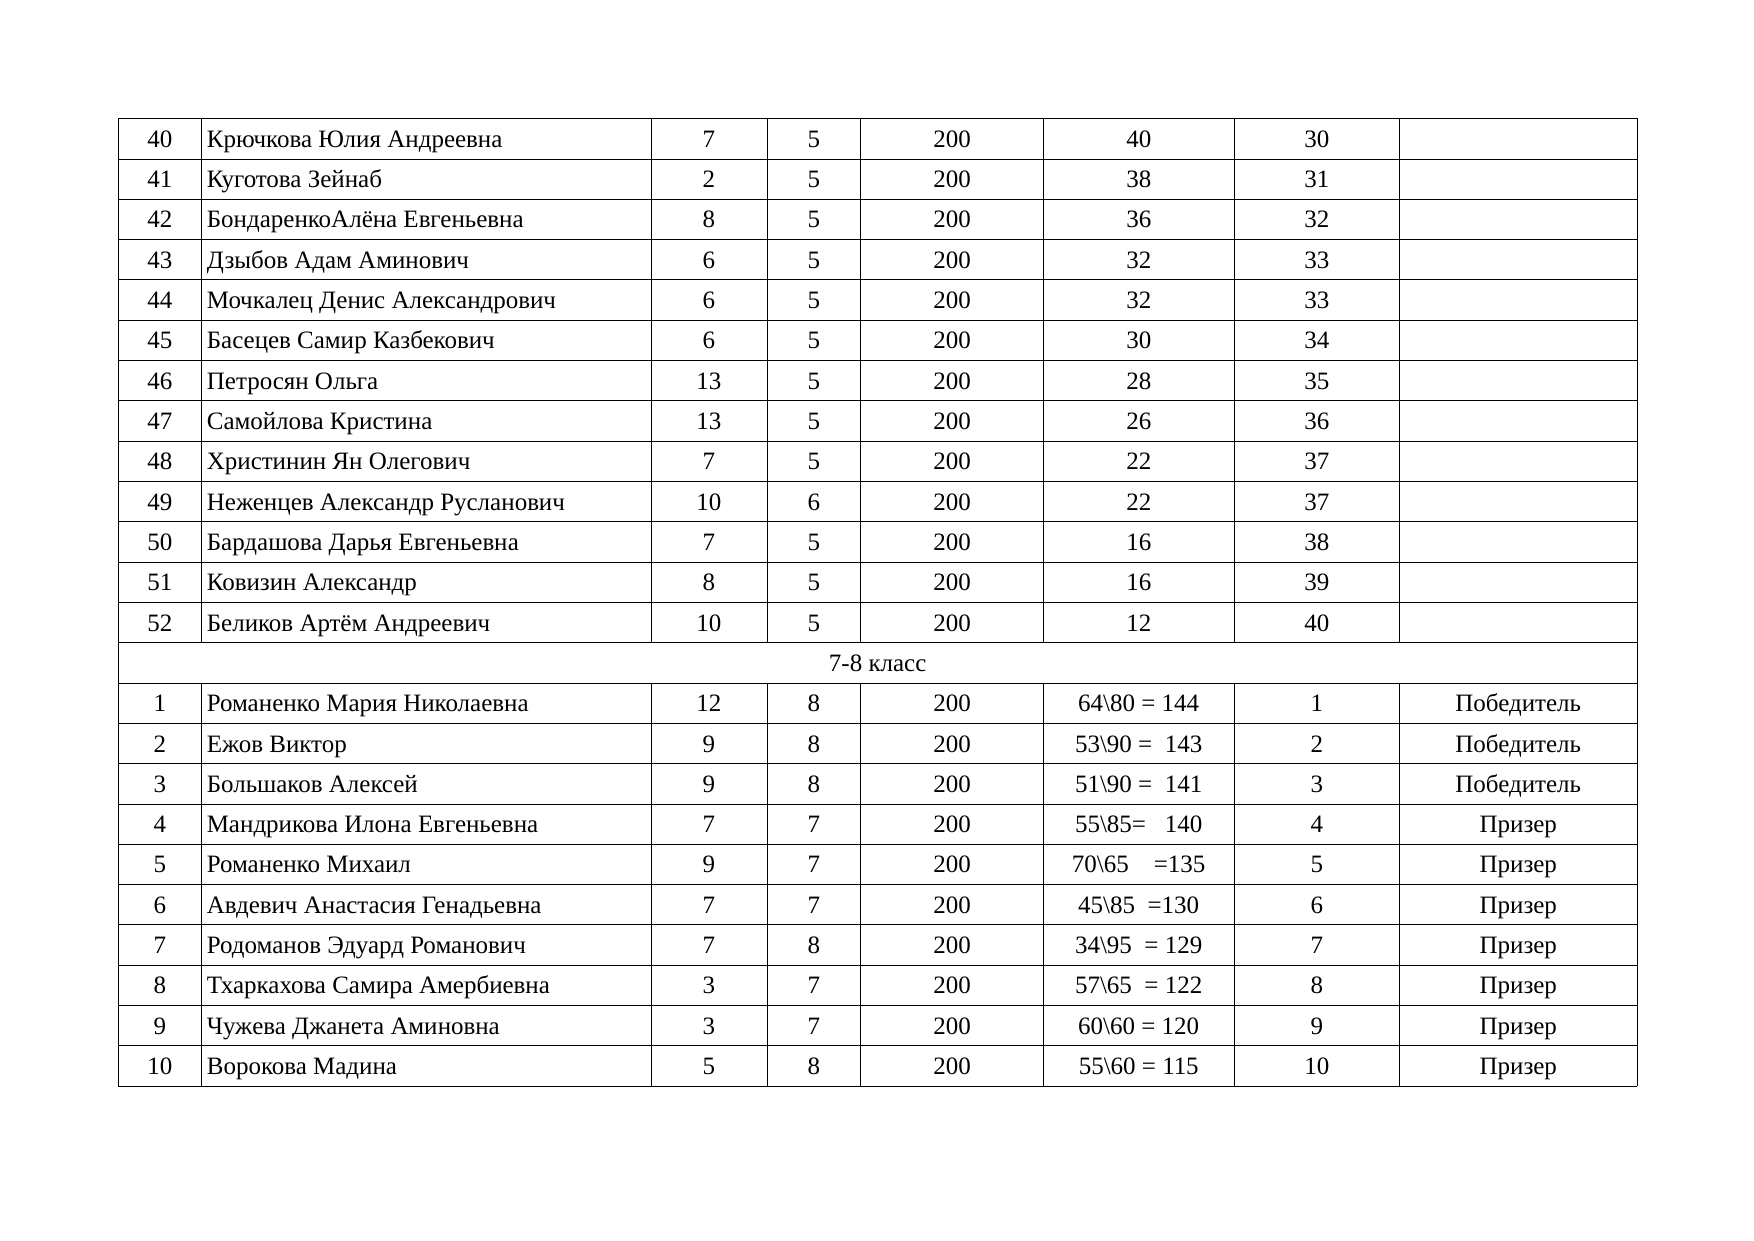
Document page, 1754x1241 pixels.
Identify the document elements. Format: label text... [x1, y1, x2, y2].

table_cell 5 [768, 442, 860, 481]
table_cell 10 [652, 603, 767, 642]
table_cell 60\60 = 120 [1044, 1006, 1234, 1045]
table_cell Победитель [1400, 764, 1637, 803]
table_cell [1400, 401, 1637, 441]
table_cell 32 [1235, 200, 1399, 239]
table_cell 8 [768, 925, 860, 965]
table_cell 10 [652, 482, 767, 521]
table_cell 8 [652, 563, 767, 602]
table_cell Призер [1400, 925, 1637, 965]
table_cell 9 [119, 1006, 201, 1045]
table_cell [1400, 522, 1637, 562]
table_cell 7 [652, 925, 767, 965]
table_cell 33 [1235, 240, 1399, 279]
table_cell 12 [1044, 603, 1234, 642]
table_cell 53\90 = 143 [1044, 724, 1234, 763]
table_cell Чужева Джанета Аминовна [202, 1006, 651, 1045]
table_cell [1400, 603, 1637, 642]
table_cell Авдевич Анастасия Генадьевна [202, 885, 651, 924]
table_cell 200 [861, 321, 1043, 360]
table_cell 40 [119, 119, 201, 158]
table_cell [1400, 482, 1637, 521]
table_cell Христинин Ян Олегович [202, 442, 651, 481]
table_cell 7-8 класс [119, 643, 1637, 682]
table_cell [1400, 200, 1637, 239]
table_cell Победитель [1400, 684, 1637, 723]
table_cell 45 [119, 321, 201, 360]
table_cell 200 [861, 724, 1043, 763]
table_cell 200 [861, 925, 1043, 965]
table_cell Крючкова Юлия Андреевна [202, 119, 651, 158]
table_cell 200 [861, 482, 1043, 521]
table_cell 39 [1235, 563, 1399, 602]
table_cell 2 [1235, 724, 1399, 763]
table_cell [1400, 321, 1637, 360]
table_cell 200 [861, 119, 1043, 158]
table_cell Ворокова Мадина [202, 1046, 651, 1086]
table_cell 5 [768, 160, 860, 199]
table_cell Призер [1400, 966, 1637, 1005]
table_cell 200 [861, 522, 1043, 562]
table_cell Беликов Артём Андреевич [202, 603, 651, 642]
table_cell 6 [652, 321, 767, 360]
table_cell 5 [768, 361, 860, 400]
table_cell 38 [1044, 160, 1234, 199]
table_cell 200 [861, 240, 1043, 279]
table_cell 13 [652, 401, 767, 441]
table_cell 5 [768, 603, 860, 642]
table_cell Призер [1400, 845, 1637, 884]
table_cell 200 [861, 764, 1043, 803]
table_cell 5 [119, 845, 201, 884]
table_cell Ежов Виктор [202, 724, 651, 763]
table_cell 200 [861, 200, 1043, 239]
table_cell 36 [1235, 401, 1399, 441]
table_cell Неженцев Александр Русланович [202, 482, 651, 521]
table_cell Самойлова Кристина [202, 401, 651, 441]
table_cell 5 [768, 401, 860, 441]
table_cell 35 [1235, 361, 1399, 400]
table_cell 45\85 =130 [1044, 885, 1234, 924]
table_cell 55\85= 140 [1044, 805, 1234, 844]
table_cell 5 [768, 200, 860, 239]
table_cell 6 [768, 482, 860, 521]
table_cell Большаков Алексей [202, 764, 651, 803]
table_cell 5 [768, 119, 860, 158]
table_cell Родоманов Эдуард Романович [202, 925, 651, 965]
table_cell 2 [652, 160, 767, 199]
table_cell 28 [1044, 361, 1234, 400]
table_cell 200 [861, 280, 1043, 320]
table_cell 64\80 = 144 [1044, 684, 1234, 723]
table_cell 47 [119, 401, 201, 441]
table_cell 7 [768, 885, 860, 924]
table_cell 200 [861, 401, 1043, 441]
table_cell 200 [861, 603, 1043, 642]
table_cell 5 [652, 1046, 767, 1086]
table_cell 200 [861, 684, 1043, 723]
table_cell Ковизин Александр [202, 563, 651, 602]
table_cell 7 [768, 1006, 860, 1045]
table_cell 5 [768, 321, 860, 360]
table_cell Победитель [1400, 724, 1637, 763]
table_cell Басецев Самир Казбекович [202, 321, 651, 360]
table_cell 16 [1044, 522, 1234, 562]
table_cell 32 [1044, 280, 1234, 320]
table_cell 30 [1044, 321, 1234, 360]
table_cell 37 [1235, 482, 1399, 521]
table_cell 3 [652, 1006, 767, 1045]
table_cell 40 [1235, 603, 1399, 642]
table_cell 8 [1235, 966, 1399, 1005]
table_cell 6 [652, 240, 767, 279]
table_cell 50 [119, 522, 201, 562]
table_cell 37 [1235, 442, 1399, 481]
table_cell 6 [1235, 885, 1399, 924]
table_cell [1400, 160, 1637, 199]
table_cell 7 [652, 805, 767, 844]
table_cell Мандрикова Илона Евгеньевна [202, 805, 651, 844]
table_cell Призер [1400, 1046, 1637, 1086]
table_cell 8 [768, 724, 860, 763]
table_cell 2 [119, 724, 201, 763]
table_cell 8 [768, 764, 860, 803]
table_cell [1400, 563, 1637, 602]
table_cell 1 [119, 684, 201, 723]
table_cell 36 [1044, 200, 1234, 239]
table_cell 55\60 = 115 [1044, 1046, 1234, 1086]
table_cell [1400, 361, 1637, 400]
table_cell 200 [861, 442, 1043, 481]
table_cell Тхаркахова Самира Амербиевна [202, 966, 651, 1005]
table_cell 26 [1044, 401, 1234, 441]
table_cell 4 [1235, 805, 1399, 844]
table_cell 43 [119, 240, 201, 279]
table_cell Романенко Михаил [202, 845, 651, 884]
table_cell 16 [1044, 563, 1234, 602]
table_cell 5 [768, 280, 860, 320]
table_cell 3 [652, 966, 767, 1005]
table_cell Призер [1400, 885, 1637, 924]
table_cell 51 [119, 563, 201, 602]
table_cell 8 [768, 684, 860, 723]
table_cell 13 [652, 361, 767, 400]
table_cell 6 [119, 885, 201, 924]
table_cell Призер [1400, 1006, 1637, 1045]
table_cell 8 [652, 200, 767, 239]
table_cell 51\90 = 141 [1044, 764, 1234, 803]
table_cell 200 [861, 966, 1043, 1005]
table_cell 200 [861, 1046, 1043, 1086]
table_cell 7 [119, 925, 201, 965]
table_cell 200 [861, 885, 1043, 924]
table_cell 200 [861, 845, 1043, 884]
table_cell 10 [119, 1046, 201, 1086]
table_cell 7 [768, 805, 860, 844]
table_cell 5 [768, 563, 860, 602]
table_cell 52 [119, 603, 201, 642]
table_cell 7 [652, 442, 767, 481]
table_cell 200 [861, 1006, 1043, 1045]
table_cell 7 [768, 966, 860, 1005]
table_cell 46 [119, 361, 201, 400]
table_cell 22 [1044, 482, 1234, 521]
table_cell [1400, 119, 1637, 158]
table_cell 9 [652, 764, 767, 803]
table_cell 7 [652, 522, 767, 562]
table_cell Дзыбов Адам Аминович [202, 240, 651, 279]
table_cell 200 [861, 563, 1043, 602]
table_cell 22 [1044, 442, 1234, 481]
table_cell 4 [119, 805, 201, 844]
table_cell Петросян Ольга [202, 361, 651, 400]
table_cell Романенко Мария Николаевна [202, 684, 651, 723]
table_cell 34\95 = 129 [1044, 925, 1234, 965]
table_cell 200 [861, 361, 1043, 400]
table_cell 7 [1235, 925, 1399, 965]
table_cell 1 [1235, 684, 1399, 723]
table_cell 70\65 =135 [1044, 845, 1234, 884]
table_cell [1400, 280, 1637, 320]
table_cell 38 [1235, 522, 1399, 562]
table_cell 32 [1044, 240, 1234, 279]
table_cell 31 [1235, 160, 1399, 199]
table_cell 6 [652, 280, 767, 320]
table_cell [1400, 442, 1637, 481]
table_cell 3 [119, 764, 201, 803]
table_cell 40 [1044, 119, 1234, 158]
table_cell 7 [652, 119, 767, 158]
table_cell Куготова Зейнаб [202, 160, 651, 199]
table_cell 5 [1235, 845, 1399, 884]
table_cell 9 [652, 845, 767, 884]
table_cell 48 [119, 442, 201, 481]
table_cell 9 [1235, 1006, 1399, 1045]
table_cell Призер [1400, 805, 1637, 844]
table_cell 10 [1235, 1046, 1399, 1086]
table_cell 44 [119, 280, 201, 320]
table_cell 7 [768, 845, 860, 884]
table_cell 8 [768, 1046, 860, 1086]
table_cell Мочкалец Денис Александрович [202, 280, 651, 320]
table_cell Бардашова Дарья Евгеньевна [202, 522, 651, 562]
table_cell 5 [768, 522, 860, 562]
table_cell 5 [768, 240, 860, 279]
table_cell 57\65 = 122 [1044, 966, 1234, 1005]
table_cell 200 [861, 160, 1043, 199]
table_cell 49 [119, 482, 201, 521]
table_cell 12 [652, 684, 767, 723]
table_cell 34 [1235, 321, 1399, 360]
table_cell 7 [652, 885, 767, 924]
table_cell 9 [652, 724, 767, 763]
table_cell 33 [1235, 280, 1399, 320]
table_cell БондаренкоАлёна Евгеньевна [202, 200, 651, 239]
table_cell 30 [1235, 119, 1399, 158]
table_cell 42 [119, 200, 201, 239]
table_cell 41 [119, 160, 201, 199]
table_cell 8 [119, 966, 201, 1005]
table_cell 3 [1235, 764, 1399, 803]
table_cell 200 [861, 805, 1043, 844]
table_cell [1400, 240, 1637, 279]
